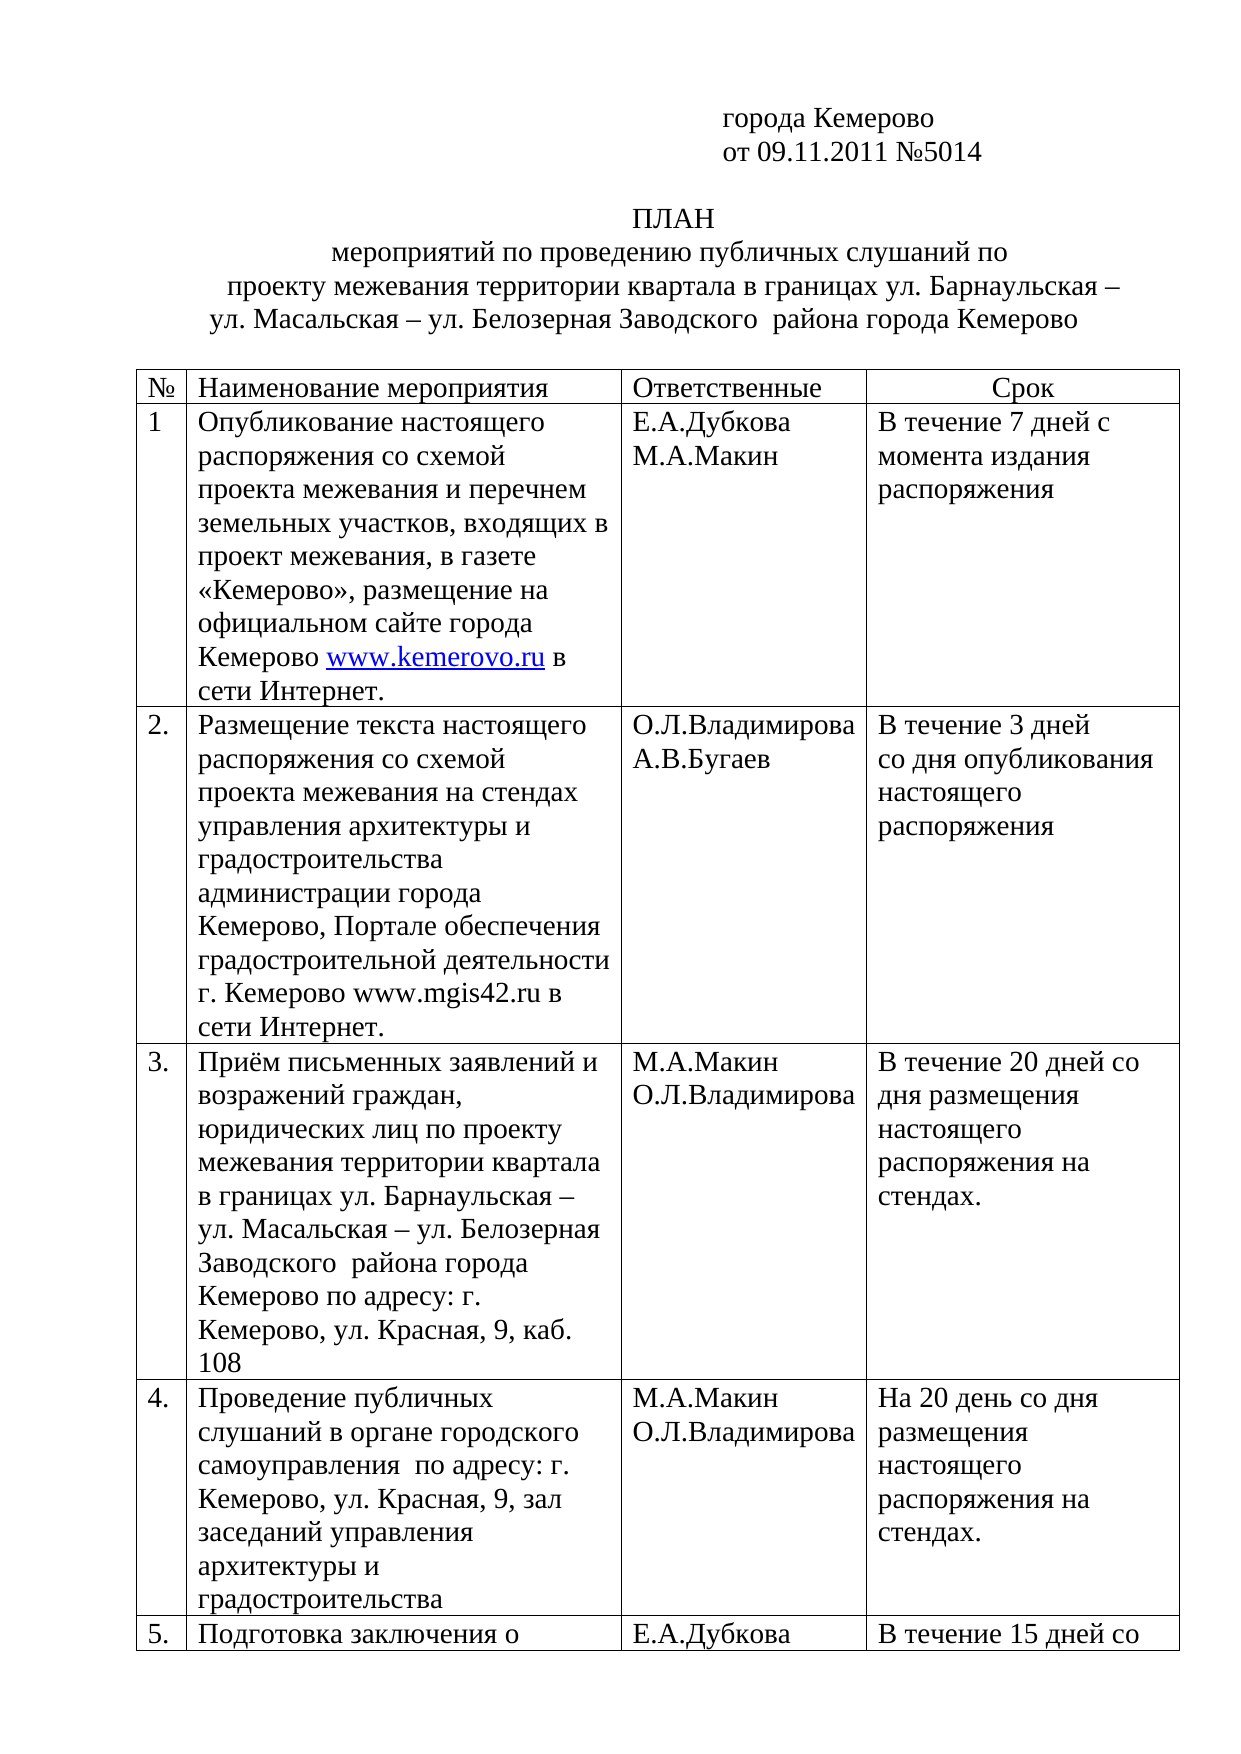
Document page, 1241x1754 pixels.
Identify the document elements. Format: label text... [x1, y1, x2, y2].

table_cell 1 [137, 404, 186, 706]
text города Кемерово [664, 100, 1140, 134]
table_header Наименование мероприятия [187, 370, 621, 403]
table_cell В течение 15 дней со [867, 1616, 1179, 1649]
table_cell О.Л.Владимирова А.В.Бугаев [622, 707, 866, 1043]
table_cell Проведение публичных слушаний в органе городского самоуправления по адресу: г. Кемерово, ул. Красная, 9, зал заседаний управления архитектуры и градостроительства [187, 1380, 621, 1615]
table_header Срок [867, 370, 1179, 403]
table_cell Приём письменных заявлений и возражений граждан, юридических лиц по проекту межевания территории квартала в границах ул. Барнаульская – ул. Масальская – ул. Белозерная Заводского района города Кемерово по адресу: г. Кемерово, ул. Красная, 9, каб. 108 [187, 1044, 621, 1379]
table_cell Подготовка заключения о [187, 1616, 621, 1649]
table_cell На 20 день со дня размещения настоящего распоряжения на стендах. [867, 1380, 1179, 1615]
table_cell В течение 20 дней со дня размещения настоящего распоряжения на стендах. [867, 1044, 1179, 1379]
table_cell В течение 3 дней со дня опубликования настоящего распоряжения [867, 707, 1179, 1043]
text от 09.11.2011 №5014 [664, 134, 1140, 167]
table_cell 4. [137, 1380, 186, 1615]
table_cell Е.А.Дубкова М.А.Макин [622, 404, 866, 706]
table_cell Размещение текста настоящего распоряжения со схемой проекта межевания на стендах управления архитектуры и градостроительства администрации города Кемерово, Портале обеспечения градостроительной деятельности г. Кемерово www.mgis42.ru в сети Интернет. [187, 707, 621, 1043]
text проекту межевания территории квартала в границах ул. Барнаульская – ул. Масальская – ул. Белозерная Заводского района города Кемерово [148, 268, 1140, 335]
table_cell 2. [137, 707, 186, 1043]
text мероприятий по проведению публичных слушаний по [148, 234, 1140, 268]
table_cell 3. [137, 1044, 186, 1379]
table_cell Е.А.Дубкова [622, 1616, 866, 1649]
table_header № [137, 370, 186, 403]
text ПЛАН [148, 201, 1140, 234]
table_cell В течение 7 дней с момента издания распоряжения [867, 404, 1179, 706]
table_cell М.А.Макин О.Л.Владимирова [622, 1380, 866, 1615]
table_cell Опубликование настоящего распоряжения со схемой проекта межевания и перечнем земельных участков, входящих в проект межевания, в газете «Кемерово», размещение на официальном сайте города Кемерово www.kemerovo.ru в сети Интернет. [187, 404, 621, 706]
table_cell 5. [137, 1616, 186, 1649]
table_cell М.А.Макин О.Л.Владимирова [622, 1044, 866, 1379]
table_header Ответственные [622, 370, 866, 403]
